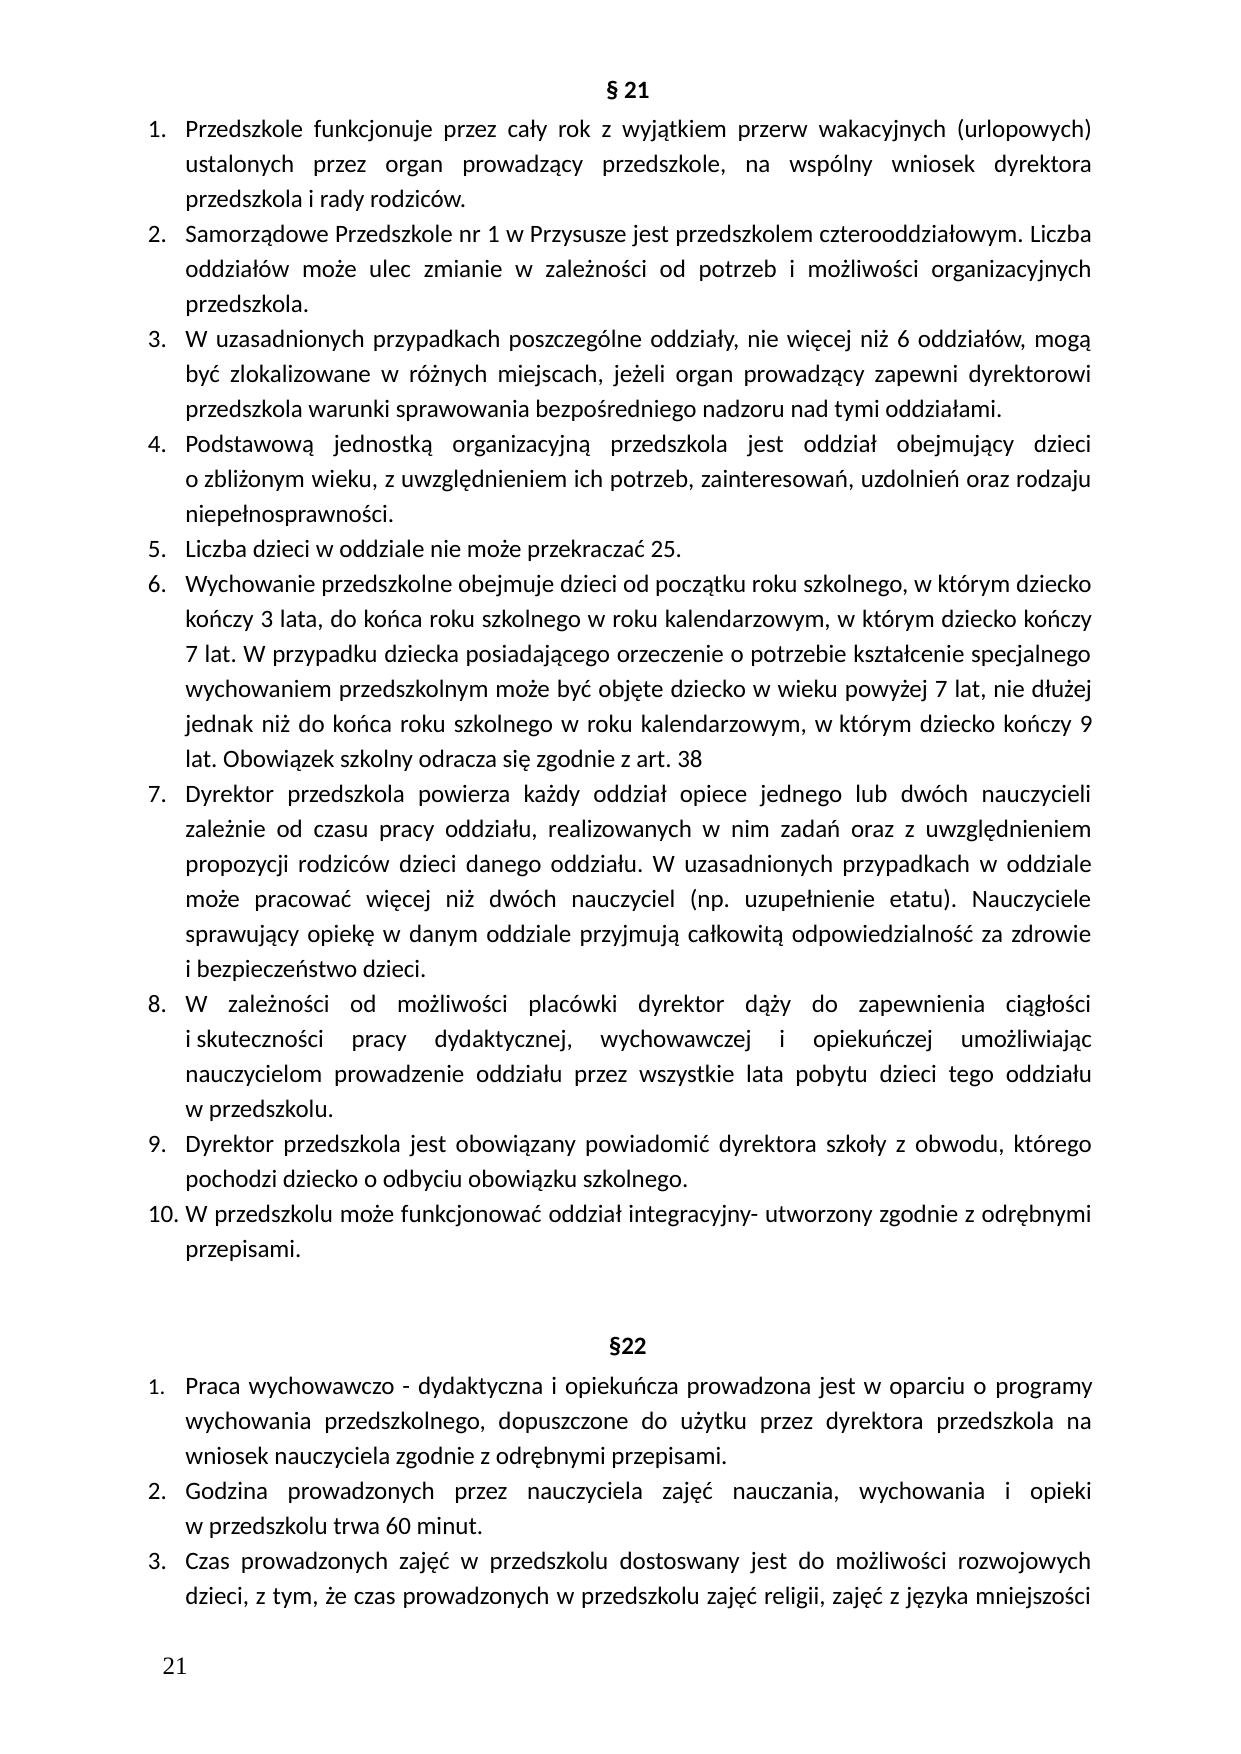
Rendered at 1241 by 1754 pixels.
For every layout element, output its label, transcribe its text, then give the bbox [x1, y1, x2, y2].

list W zależności od możliwości placówki dyrektor dąży do zapewnienia ciągłości i skuteczności pracy dydaktycznej, wychowawczej i opiekuńczej umożliwiając nauczycielom prowadzenie oddziału przez wszystkie lata pobytu dzieci tego oddziału w przedszkolu. [148, 988, 1093, 1124]
list W uzasadnionych przypadkach poszczególne oddziały, nie więcej niż 6 oddziałów, mogą być zlokalizowane w różnych miejscach, jeżeli organ prowadzący zapewni dyrektorowi przedszkola warunki sprawowania bezpośredniego nadzoru nad tymi oddziałami. [148, 323, 1093, 424]
list Dyrektor przedszkola jest obowiązany powiadomić dyrektora szkoły z obwodu, którego pochodzi dziecko o odbyciu obowiązku szkolnego. [148, 1128, 1093, 1194]
list Czas prowadzonych zajęć w przedszkolu dostoswany jest do możliwości rozwojowych dzieci, z tym, że czas prowadzonych w przedszkolu zajęć religii, zajęć z języka mniejszości [148, 1545, 1093, 1610]
list Liczba dzieci w oddziale nie może przekraczać 25. [148, 533, 1093, 564]
subtitle §22 [162, 1330, 1093, 1361]
list Przedszkole funkcjonuje przez cały rok z wyjątkiem przerw wakacyjnych (urlopowych) ustalonych przez organ prowadzący przedszkole, na wspólny wniosek dyrektora przedszkola i rady rodziców. [148, 113, 1093, 214]
subtitle § 21 [162, 74, 1093, 104]
list Godzina prowadzonych przez nauczyciela zajęć nauczania, wychowania i opieki w przedszkolu trwa 60 minut. [148, 1475, 1093, 1540]
list W przedszkolu może funkcjonować oddział integracyjny- utworzony zgodnie z odrębnymi przepisami. [148, 1198, 1093, 1264]
list Dyrektor przedszkola powierza każdy oddział opiece jednego lub dwóch nauczycieli zależnie od czasu pracy oddziału, realizowanych w nim zadań oraz z uwzględnieniem propozycji rodziców dzieci danego oddziału. W uzasadnionych przypadkach w oddziale może pracować więcej niż dwóch nauczyciel (np. uzupełnienie etatu). Nauczyciele sprawujący opiekę w danym oddziale przyjmują całkowitą odpowiedzialność za zdrowie i bezpieczeństwo dzieci. [148, 778, 1093, 984]
list Samorządowe Przedszkole nr 1 w Przysusze jest przedszkolem czterooddziałowym. Liczba oddziałów może ulec zmianie w zależności od potrzeb i możliwości organizacyjnych przedszkola. [148, 218, 1093, 319]
list Podstawową jednostką organizacyjną przedszkola jest oddział obejmujący dzieci o zbliżonym wieku, z uwzględnieniem ich potrzeb, zainteresowań, uzdolnień oraz rodzaju niepełnosprawności. [148, 428, 1093, 529]
list Praca wychowawczo - dydaktyczna i opiekuńcza prowadzona jest w oparciu o programy wychowania przedszkolnego, dopuszczone do użytku przez dyrektora przedszkola na wniosek nauczyciela zgodnie z odrębnymi przepisami. [148, 1370, 1093, 1470]
list Wychowanie przedszkolne obejmuje dzieci od początku roku szkolnego, w którym dziecko kończy 3 lata, do końca roku szkolnego w roku kalendarzowym, w którym dziecko kończy 7 lat. W przypadku dziecka posiadającego orzeczenie o potrzebie kształcenie specjalnego wychowaniem przedszkolnym może być objęte dziecko w wieku powyżej 7 lat, nie dłużej jednak niż do końca roku szkolnego w roku kalendarzowym, w którym dziecko kończy 9 lat. Obowiązek szkolny odracza się zgodnie z art. 38 [148, 568, 1093, 774]
